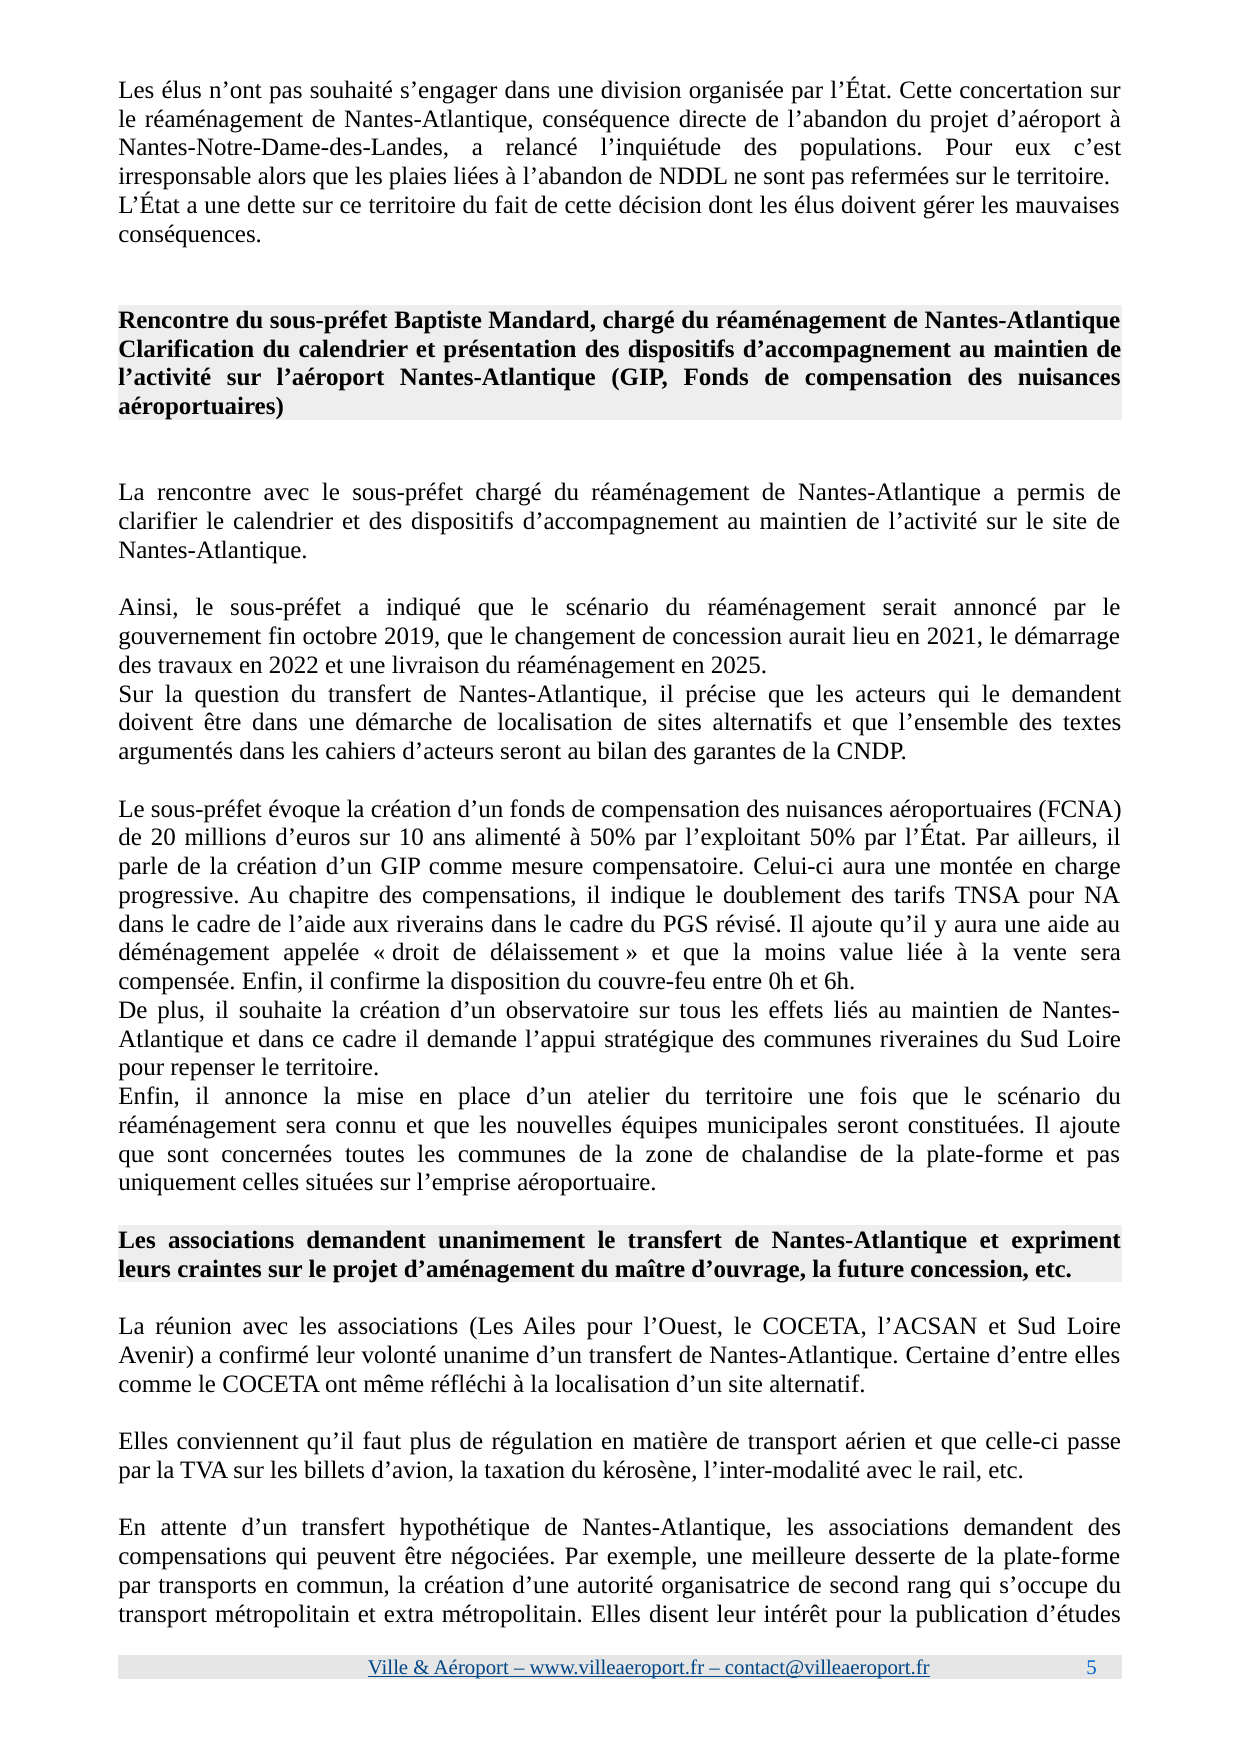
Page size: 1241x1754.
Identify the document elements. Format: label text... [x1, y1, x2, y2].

text Rencontre du sous-préfet Baptiste Mandard, chargé du réaménagement de Nantes-Atlantique Clarification du calendrier et présentation des dispositifs d’accompagnement au maintien de l’activité sur l’aéroport Nantes-Atlantique (GIP, Fonds de compensation des nuisances aéroportuaires) [118, 305, 1122, 420]
text L’État a une dette sur ce territoire du fait de cette décision dont les élus doivent gérer les mauvaises conséquences. [118, 190, 1122, 247]
text Les associations demandent unanimement le transfert de Nantes-Atlantique et expriment leurs craintes sur le projet d’aménagement du maître d’ouvrage, la future concession, etc. [118, 1225, 1122, 1282]
text La rencontre avec le sous-préfet chargé du réaménagement de Nantes-Atlantique a permis de clarifier le calendrier et des dispositifs d’accompagnement au maintien de l’activité sur le site de Nantes-Atlantique. [118, 477, 1122, 564]
text Les élus n’ont pas souhaité s’engager dans une division organisée par l’État. Cette concertation sur le réaménagement de Nantes-Atlantique, conséquence directe de l’abandon du projet d’aéroport à Nantes-Notre-Dame-des-Landes, a relancé l’inquiétude des populations. Pour eux c’est irresponsable alors que les plaies liées à l’abandon de NDDL ne sont pas refermées sur le territoire. [118, 75, 1122, 190]
text En attente d’un transfert hypothétique de Nantes-Atlantique, les associations demandent des compensations qui peuvent être négociées. Par exemple, une meilleure desserte de la plate-forme par transports en commun, la création d’une autorité organisatrice de second rang qui s’occupe du transport métropolitain et extra métropolitain. Elles disent leur intérêt pour la publication d’études [118, 1512, 1122, 1627]
text Le sous-préfet évoque la création d’un fonds de compensation des nuisances aéroportuaires (FCNA) de 20 millions d’euros sur 10 ans alimenté à 50% par l’exploitant 50% par l’État. Par ailleurs, il parle de la création d’un GIP comme mesure compensatoire. Celui-ci aura une montée en charge progressive. Au chapitre des compensations, il indique le doublement des tarifs TNSA pour NA dans le cadre de l’aide aux riverains dans le cadre du PGS révisé. Il ajoute qu’il y aura une aide au déménagement appelée « droit de délaissement » et que la moins value liée à la vente sera compensée. Enfin, il confirme la disposition du couvre-feu entre 0h et 6h. [118, 794, 1122, 995]
text La réunion avec les associations (Les Ailes pour l’Ouest, le COCETA, l’ACSAN et Sud Loire Avenir) a confirmé leur volonté unanime d’un transfert de Nantes-Atlantique. Certaine d’entre elles comme le COCETA ont même réfléchi à la localisation d’un site alternatif. [118, 1311, 1122, 1397]
text Sur la question du transfert de Nantes-Atlantique, il précise que les acteurs qui le demandent doivent être dans une démarche de localisation de sites alternatifs et que l’ensemble des textes argumentés dans les cahiers d’acteurs seront au bilan des garantes de la CNDP. [118, 679, 1122, 765]
text Enfin, il annonce la mise en place d’un atelier du territoire une fois que le scénario du réaménagement sera connu et que les nouvelles équipes municipales seront constituées. Il ajoute que sont concernées toutes les communes de la zone de chalandise de la plate-forme et pas uniquement celles situées sur l’emprise aéroportuaire. [118, 1081, 1122, 1196]
text Ainsi, le sous-préfet a indiqué que le scénario du réaménagement serait annoncé par le gouvernement fin octobre 2019, que le changement de concession aurait lieu en 2021, le démarrage des travaux en 2022 et une livraison du réaménagement en 2025. [118, 592, 1122, 679]
text De plus, il souhaite la création d’un observatoire sur tous les effets liés au maintien de Nantes-Atlantique et dans ce cadre il demande l’appui stratégique des communes riveraines du Sud Loire pour repenser le territoire. [118, 995, 1122, 1081]
text Elles conviennent qu’il faut plus de régulation en matière de transport aérien et que celle-ci passe par la TVA sur les billets d’avion, la taxation du kérosène, l’inter-modalité avec le rail, etc. [118, 1426, 1122, 1484]
